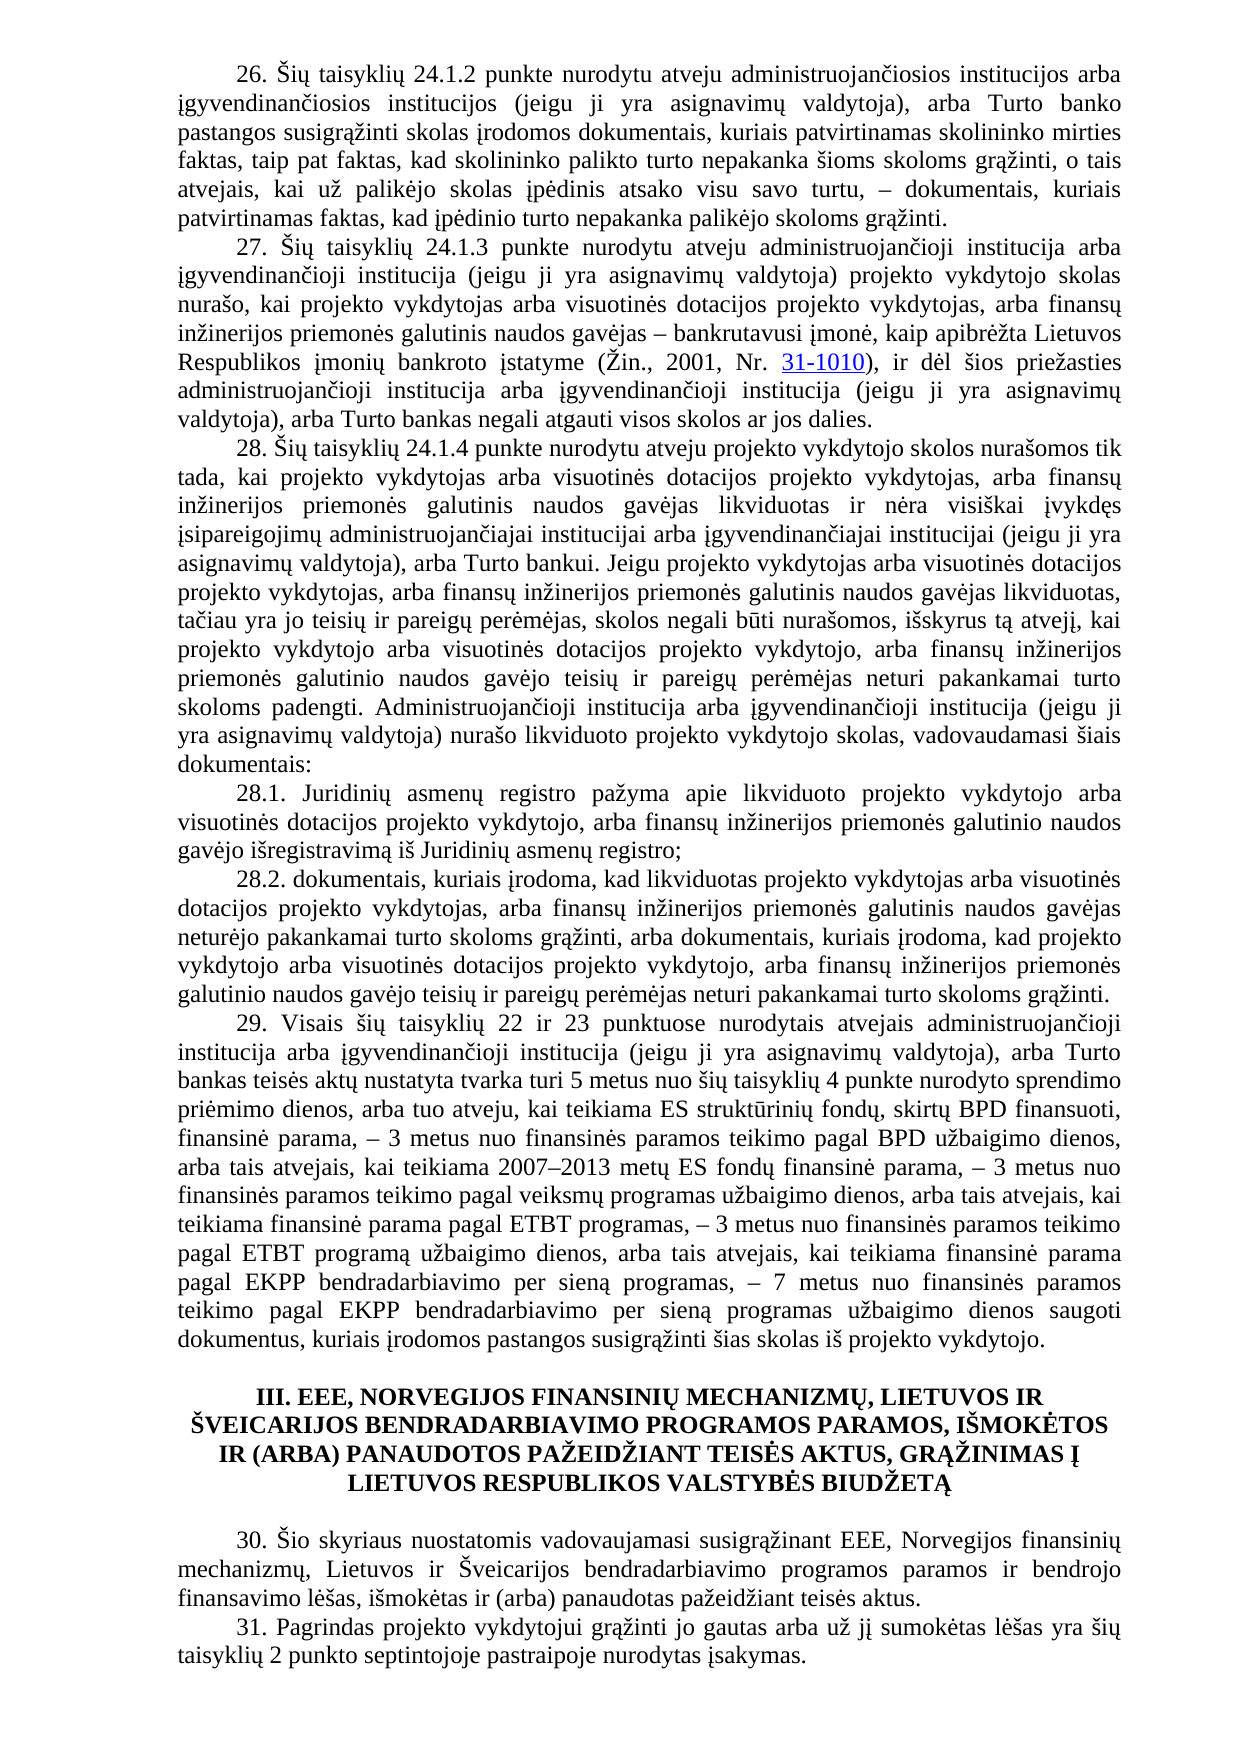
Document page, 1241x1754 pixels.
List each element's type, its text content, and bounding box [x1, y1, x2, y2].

text 28. Šių taisyklių 24.1.4 punkte nurodytu atveju projekto vykdytojo skolos nurašomos tik tada, kai projekto vykdytojas arba visuotinės dotacijos projekto vykdytojas, arba finansų inžinerijos priemonės galutinis naudos gavėjas likviduotas ir nėra visiškai įvykdęs įsipareigojimų administruojančiajai institucijai arba įgyvendinančiajai institucijai (jeigu ji yra asignavimų valdytoja), arba Turto bankui. Jeigu projekto vykdytojas arba visuotinės dotacijos projekto vykdytojas, arba finansų inžinerijos priemonės galutinis naudos gavėjas likviduotas, tačiau yra jo teisių ir pareigų perėmėjas, skolos negali būti nurašomos, išskyrus tą atvejį, kai projekto vykdytojo arba visuotinės dotacijos projekto vykdytojo, arba finansų inžinerijos priemonės galutinio naudos gavėjo teisių ir pareigų perėmėjas neturi pakankamai turto skoloms padengti. Administruojančioji institucija arba įgyvendinančioji institucija (jeigu ji yra asignavimų valdytoja) nurašo likviduoto projekto vykdytojo skolas, vadovaudamasi šiais dokumentais: [177, 433, 1122, 778]
text III. EEE, NORVEGIJOS FINANSINIŲ MECHANIZMŲ, LIETUVOS IR ŠVEICARIJOS BENDRADARBIAVIMO PROGRAMOS PARAMOS, IŠMOKĖTOS IR (ARBA) PANAUDOTOS PAŽEIDŽIANT TEISĖS AKTUS, GRĄŽINIMAS Į LIETUVOS RESPUBLIKOS VALSTYBĖS BIUDŽETĄ [177, 1382, 1122, 1497]
text 28.1. Juridinių asmenų registro pažyma apie likviduoto projekto vykdytojo arba visuotinės dotacijos projekto vykdytojo, arba finansų inžinerijos priemonės galutinio naudos gavėjo išregistravimą iš Juridinių asmenų registro; [177, 778, 1122, 864]
text 26. Šių taisyklių 24.1.2 punkte nurodytu atveju administruojančiosios institucijos arba įgyvendinančiosios institucijos (jeigu ji yra asignavimų valdytoja), arba Turto banko pastangos susigrąžinti skolas įrodomos dokumentais, kuriais patvirtinamas skolininko mirties faktas, taip pat faktas, kad skolininko palikto turto nepakanka šioms skoloms grąžinti, o tais atvejais, kai už palikėjo skolas įpėdinis atsako visu savo turtu, – dokumentais, kuriais patvirtinamas faktas, kad įpėdinio turto nepakanka palikėjo skoloms grąžinti. [177, 59, 1122, 232]
text 28.2. dokumentais, kuriais įrodoma, kad likviduotas projekto vykdytojas arba visuotinės dotacijos projekto vykdytojas, arba finansų inžinerijos priemonės galutinis naudos gavėjas neturėjo pakankamai turto skoloms grąžinti, arba dokumentais, kuriais įrodoma, kad projekto vykdytojo arba visuotinės dotacijos projekto vykdytojo, arba finansų inžinerijos priemonės galutinio naudos gavėjo teisių ir pareigų perėmėjas neturi pakankamai turto skoloms grąžinti. [177, 864, 1122, 1008]
text 31. Pagrindas projekto vykdytojui grąžinti jo gautas arba už jį sumokėtas lėšas yra šių taisyklių 2 punkto septintojoje pastraipoje nurodytas įsakymas. [177, 1612, 1122, 1669]
text 30. Šio skyriaus nuostatomis vadovaujamasi susigrąžinant EEE, Norvegijos finansinių mechanizmų, Lietuvos ir Šveicarijos bendradarbiavimo programos paramos ir bendrojo finansavimo lėšas, išmokėtas ir (arba) panaudotas pažeidžiant teisės aktus. [177, 1525, 1122, 1612]
text 29. Visais šių taisyklių 22 ir 23 punktuose nurodytais atvejais administruojančioji institucija arba įgyvendinančioji institucija (jeigu ji yra asignavimų valdytoja), arba Turto bankas teisės aktų nustatyta tvarka turi 5 metus nuo šių taisyklių 4 punkte nurodyto sprendimo priėmimo dienos, arba tuo atveju, kai teikiama ES struktūrinių fondų, skirtų BPD finansuoti, finansinė parama, – 3 metus nuo finansinės paramos teikimo pagal BPD užbaigimo dienos, arba tais atvejais, kai teikiama 2007–2013 metų ES fondų finansinė parama, – 3 metus nuo finansinės paramos teikimo pagal veiksmų programas užbaigimo dienos, arba tais atvejais, kai teikiama finansinė parama pagal ETBT programas, – 3 metus nuo finansinės paramos teikimo pagal ETBT programą užbaigimo dienos, arba tais atvejais, kai teikiama finansinė parama pagal EKPP bendradarbiavimo per sieną programas, – 7 metus nuo finansinės paramos teikimo pagal EKPP bendradarbiavimo per sieną programas užbaigimo dienos saugoti dokumentus, kuriais įrodomos pastangos susigrąžinti šias skolas iš projekto vykdytojo. [177, 1008, 1122, 1353]
text 27. Šių taisyklių 24.1.3 punkte nurodytu atveju administruojančioji institucija arba įgyvendinančioji institucija (jeigu ji yra asignavimų valdytoja) projekto vykdytojo skolas nurašo, kai projekto vykdytojas arba visuotinės dotacijos projekto vykdytojas, arba finansų inžinerijos priemonės galutinis naudos gavėjas – bankrutavusi įmonė, kaip apibrėžta Lietuvos Respublikos įmonių bankroto įstatyme (Žin., 2001, Nr. 31-1010), ir dėl šios priežasties administruojančioji institucija arba įgyvendinančioji institucija (jeigu ji yra asignavimų valdytoja), arba Turto bankas negali atgauti visos skolos ar jos dalies. [177, 232, 1122, 433]
